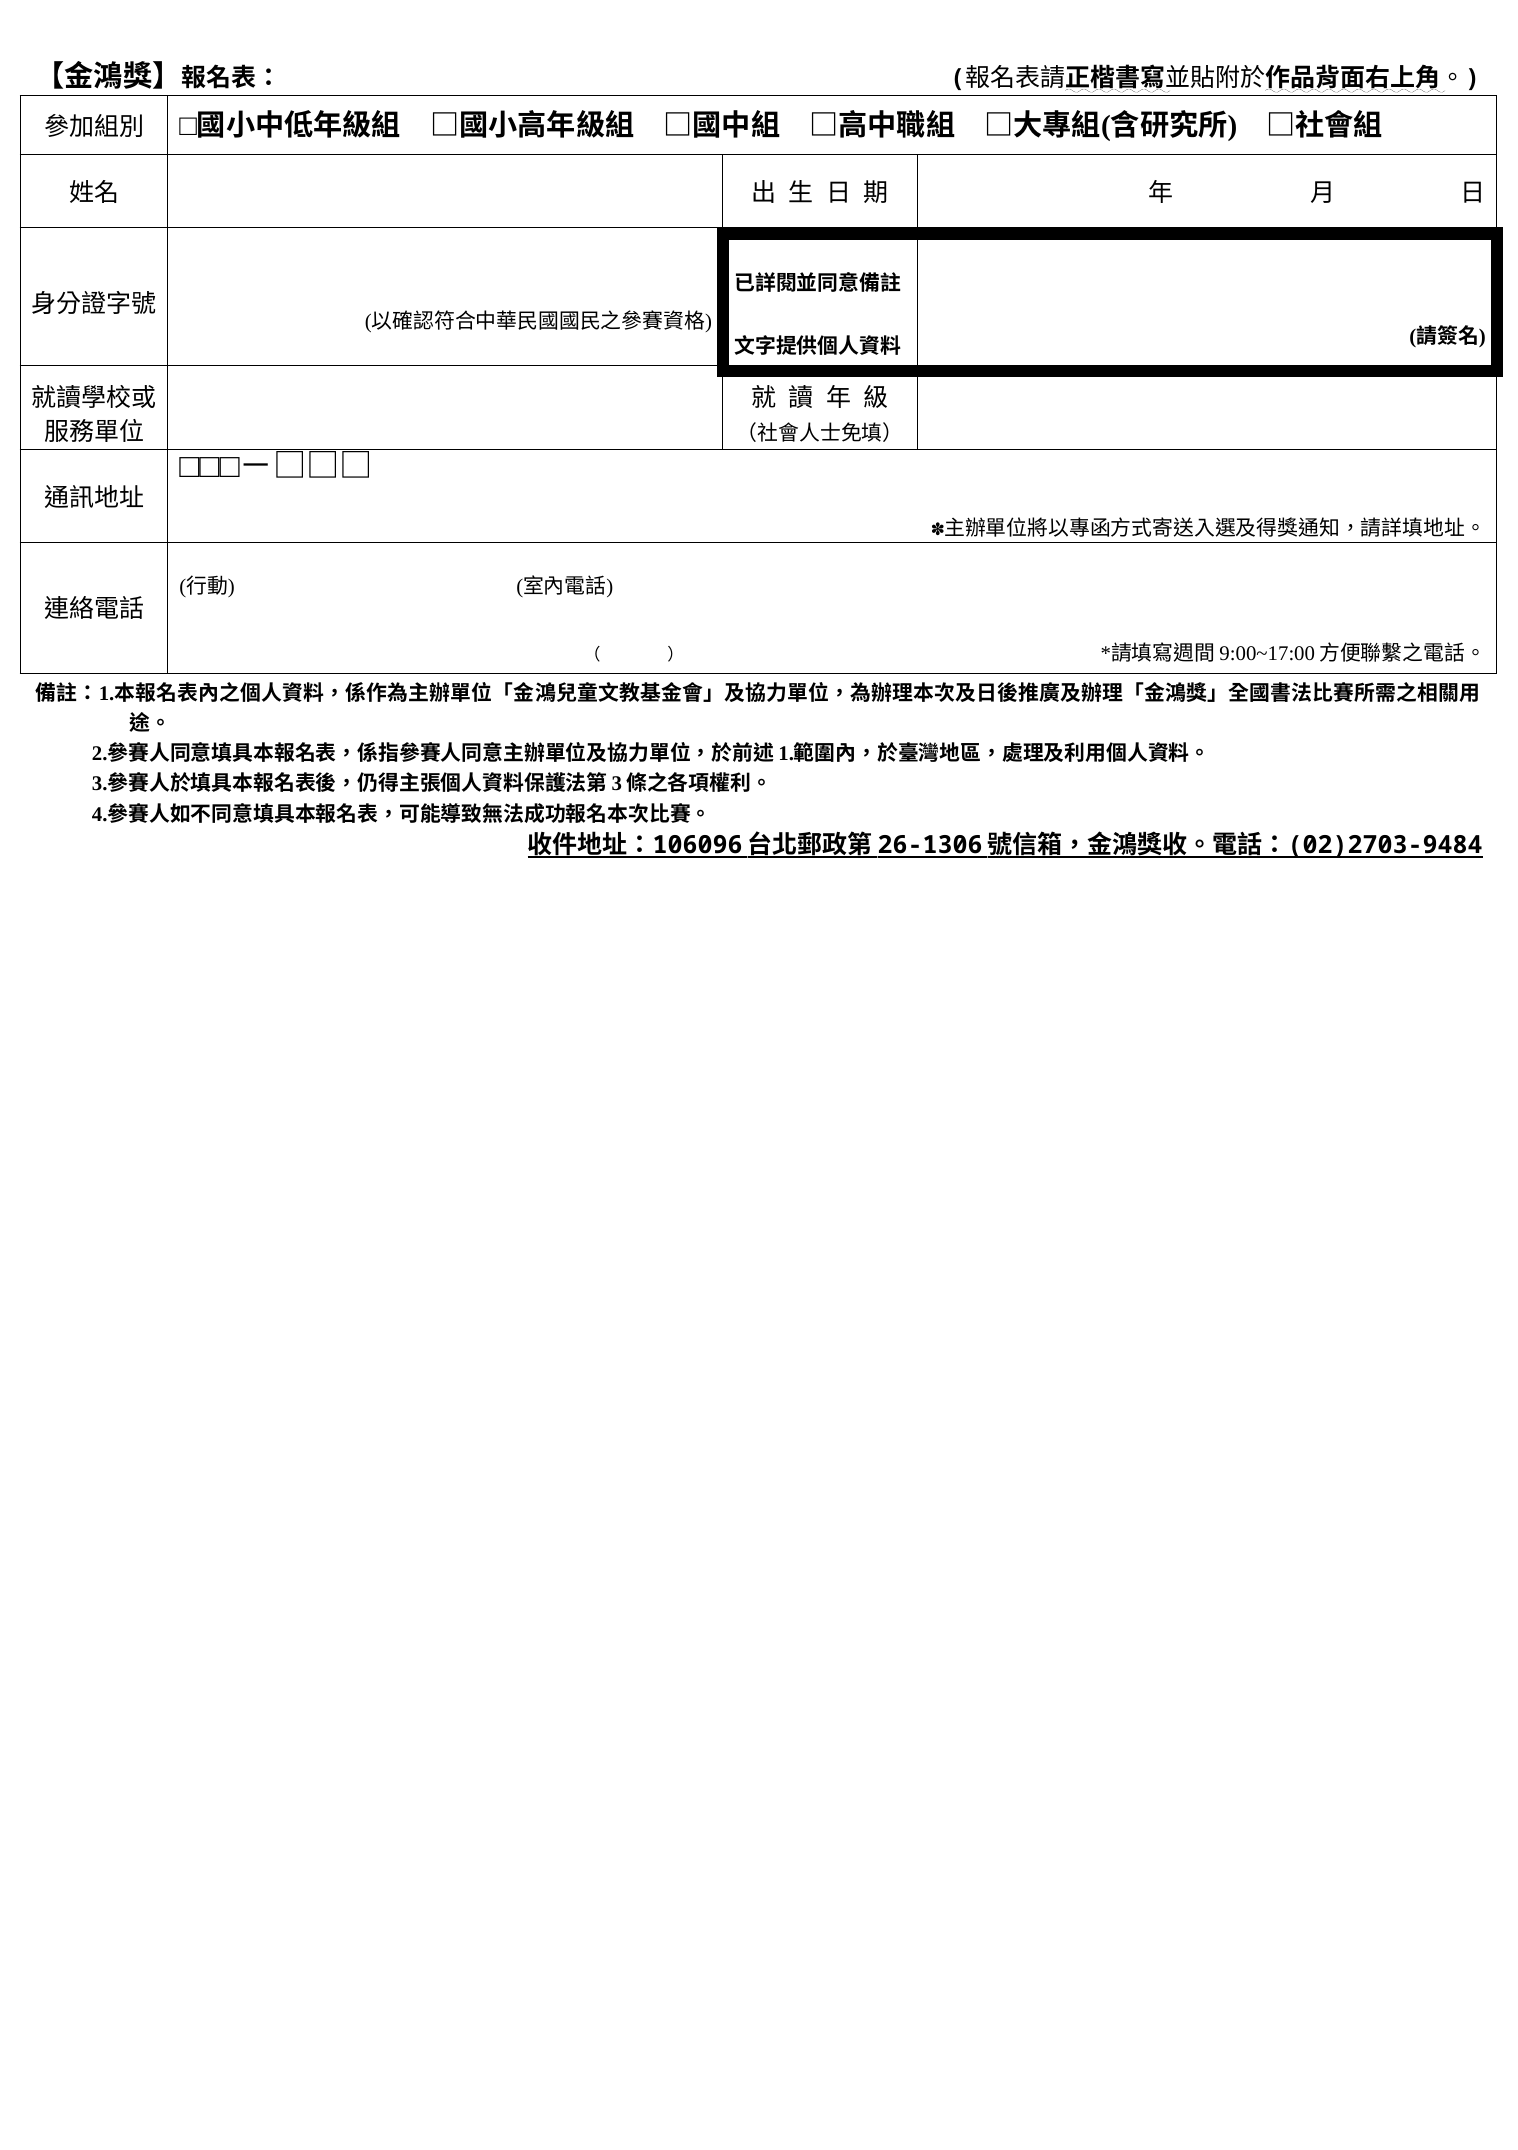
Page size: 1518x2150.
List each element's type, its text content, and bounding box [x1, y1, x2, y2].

text 3.參賽人於填具本報名表後，仍得主張個人資料保護法第3條之各項權利。 [92, 767, 1482, 797]
table_cell 身分證字號 [21, 228, 167, 365]
table_cell 就 讀 年 級 （社會人士免填） [723, 377, 917, 449]
table_cell □□□－□□□ ✽主辦單位將以專函方式寄送入選及得獎通知，請詳填地址。 [168, 450, 1496, 542]
table_cell 通訊地址 [21, 450, 167, 542]
table_cell (行動) (室內電話) （ ） *請填寫週間9:00~17:00方便聯繫之電話。 [168, 543, 1496, 672]
table_cell 連絡電話 [21, 543, 167, 672]
table_cell 姓名 [21, 155, 167, 227]
text 備註：1.本報名表內之個人資料，係作為主辦單位「金鴻兒童文教基金會」及協力單位，為辦理本次及日後推廣及辦理「金鴻獎」全國書法比賽所需之相關用途。 [35, 676, 1482, 736]
table_header 參加組別 [21, 96, 167, 154]
table_cell [168, 155, 722, 227]
table_cell [168, 366, 722, 449]
table_cell [918, 377, 1496, 449]
table_header □國小中低年級組 □國小高年級組 □國中組 □高中職組 □大專組(含研究所) □社會組 [168, 96, 1496, 154]
table_cell 就讀學校或 服務單位 [21, 366, 167, 449]
table_cell (請簽名) [918, 240, 1491, 365]
text 2.參賽人同意填具本報名表，係指參賽人同意主辦單位及協力單位，於前述1.範圍內，於臺灣地區，處理及利用個人資料。 [92, 736, 1482, 767]
text 【金鴻獎】報名表： (報名表請正楷書寫並貼附於作品背面右上角。) [35, 53, 1482, 95]
table_cell 已詳閱並同意備註文字提供個人資料 [729, 240, 917, 365]
text 4.參賽人如不同意填具本報名表，可能導致無法成功報名本次比賽。 [92, 797, 1482, 827]
table_cell 出 生 日 期 [723, 155, 917, 227]
table_cell (以確認符合中華民國國民之參賽資格) [168, 228, 717, 365]
text 收件地址：106096台北郵政第26-1306號信箱，金鴻獎收。電話：(02)2703-9484 [35, 827, 1482, 860]
table_cell 年 月 日 [918, 155, 1496, 227]
